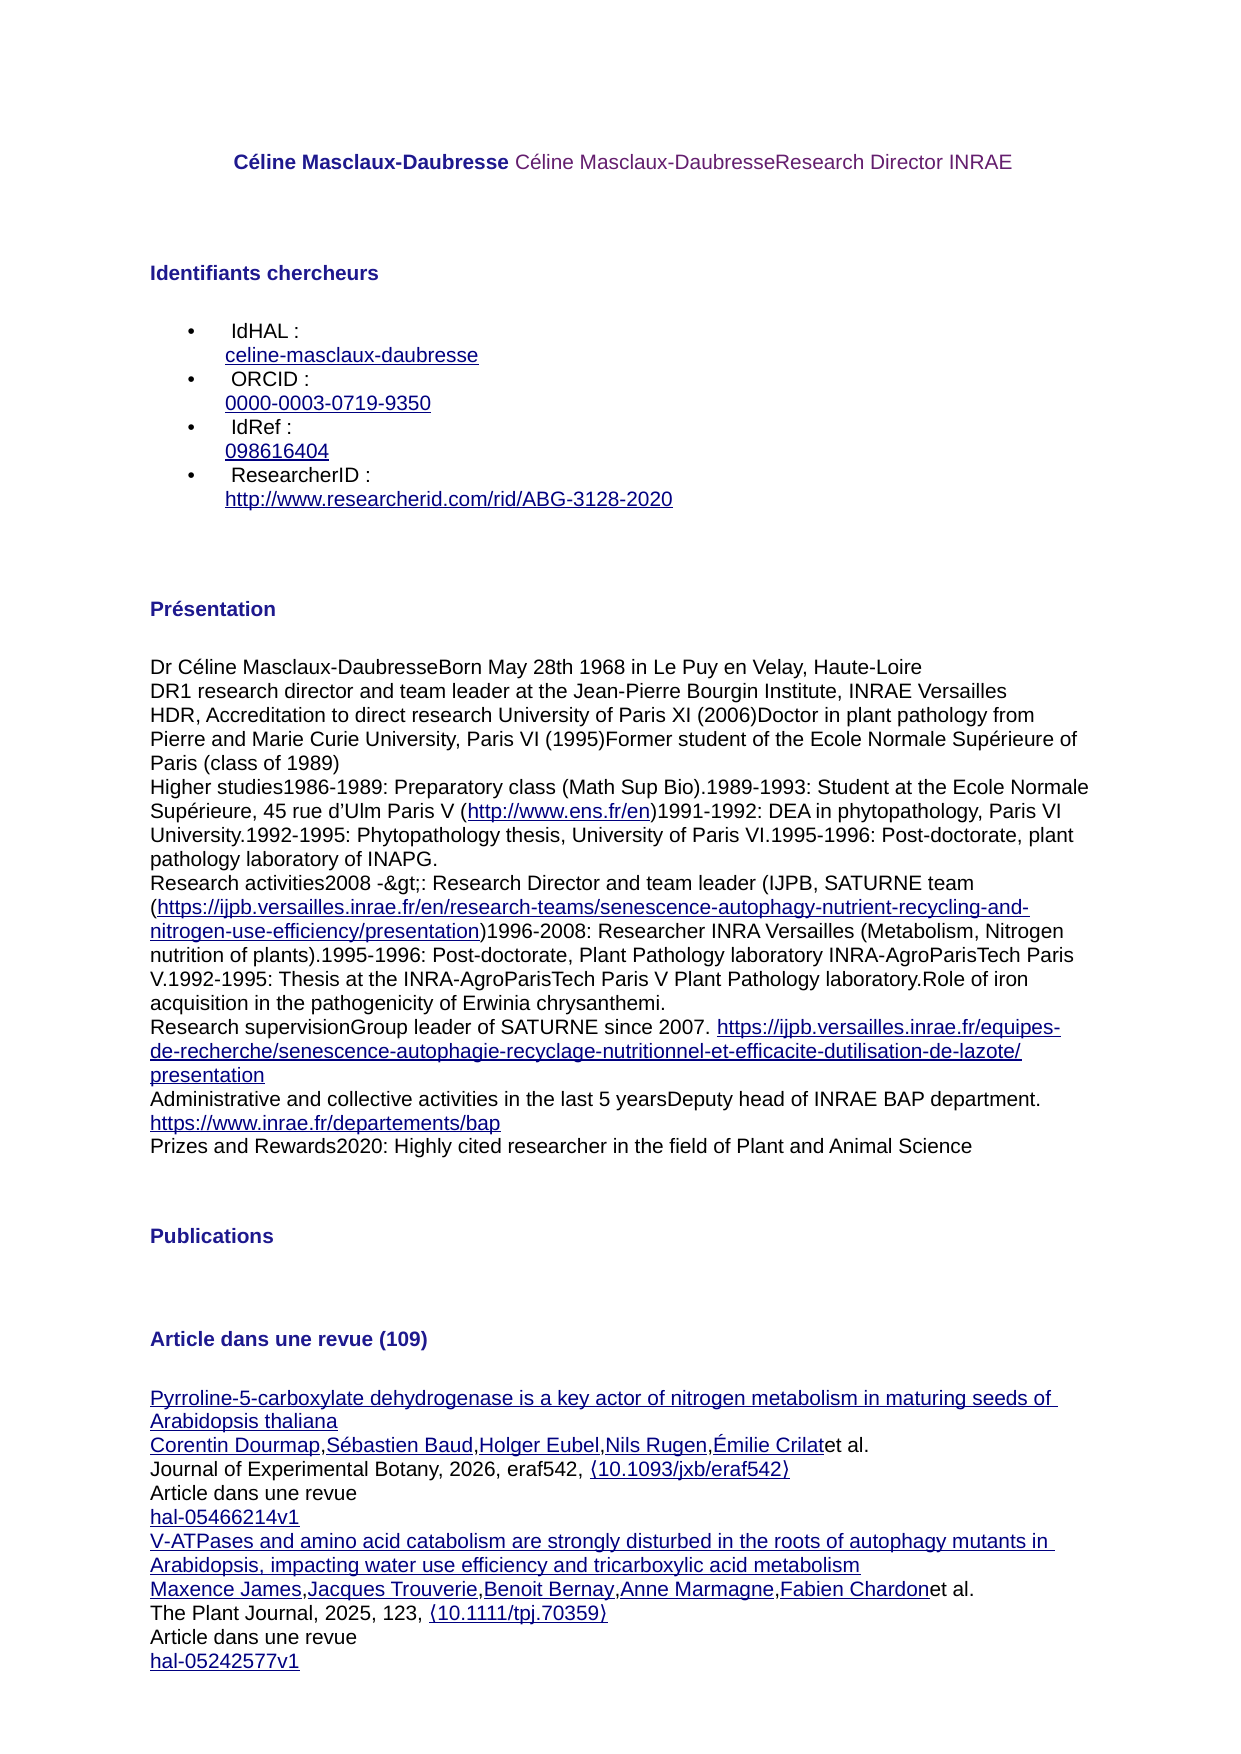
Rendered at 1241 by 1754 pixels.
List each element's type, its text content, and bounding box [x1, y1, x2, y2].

text Research activities2008 -&gt;: Research Director and team leader (IJPB, SATURNE team (https://ijpb.versailles.inrae.fr/en/research-teams/senescence-autophagy-nutrient-recycling-and-nitrogen-use-efficiency/presentation)1996-2008: Researcher INRA Versailles (Metabolism, Nitrogen nutrition of plants).1995-1996: Post-doctorate, Plant Pathology laboratory INRA-AgroParisTech Paris V.1992-1995: Thesis at the INRA-AgroParisTech Paris V Plant Pathology laboratory.Role of iron acquisition in the pathogenicity of Erwinia chrysanthemi. [150, 871, 1090, 1014]
text Higher studies1986-1989: Preparatory class (Math Sup Bio).1989-1993: Student at the Ecole Normale Supérieure, 45 rue d’Ulm Paris V (http://www.ens.fr/en)1991-1992: DEA in phytopathology, Paris VI University.1992-1995: Phytopathology thesis, University of Paris VI.1995-1996: Post-doctorate, plant pathology laboratory of INAPG. [150, 775, 1090, 871]
list ORCID : [187, 367, 1090, 391]
text HDR, Accreditation to direct research University of Paris XI (2006)Doctor in plant pathology from Pierre and Marie Curie University, Paris VI (1995)Former student of the Ecole Normale Supérieure of Paris (class of 1989) [150, 703, 1090, 775]
list 098616404 [187, 438, 1090, 462]
list 0000-0003-0719-9350 [187, 391, 1090, 414]
subtitle Article dans une revue (109) [150, 1327, 1090, 1351]
subtitle Publications [150, 1224, 1090, 1248]
text Dr Céline Masclaux-DaubresseBorn May 28th 1968 in Le Puy en Velay, Haute-Loire [150, 655, 1090, 679]
text Research supervisionGroup leader of SATURNE since 2007. https://ijpb.versailles.inrae.fr/equipes-de-recherche/senescence-autophagie-recyclage-nutritionnel-et-efficacite-dutilisation-de-lazote/presentation [150, 1014, 1090, 1086]
table_header Pyrroline-5-carboxylate dehydrogenase is a key actor of nitrogen metabolism in maturing seeds of Arabidopsis thaliana Corentin Dourmap,Sébastien Baud,Holger Eubel,Nils Rugen,Émilie Crilatet al. Journal of Experimental Botany, 2026, eraf542, ⟨10.1093/jxb/eraf542⟩ Article dans une revue hal-05466214v1 [150, 1385, 1090, 1529]
list IdHAL : [187, 319, 1090, 343]
subtitle Présentation [150, 597, 1090, 621]
list IdRef : [187, 414, 1090, 438]
list http://www.researcherid.com/rid/ABG-3128-2020 [187, 486, 1090, 510]
table_cell V‐ATPases and amino acid catabolism are strongly disturbed in the roots of autophagy mutants in Arabidopsis, impacting water use efficiency and tricarboxylic acid metabolism Maxence James,Jacques Trouverie,Benoit Bernay,Anne Marmagne,Fabien Chardonet al. The Plant Journal, 2025, 123, ⟨10.1111/tpj.70359⟩ Article dans une revue hal-05242577v1 [150, 1529, 1090, 1673]
text Prizes and Rewards2020: Highly cited researcher in the field of Plant and Animal Science [150, 1134, 1090, 1158]
text DR1 research director and team leader at the Jean-Pierre Bourgin Institute, INRAE Versailles [150, 679, 1090, 703]
subtitle Identifiants chercheurs [150, 260, 1090, 284]
list celine-masclaux-daubresse [187, 343, 1090, 367]
text Administrative and collective activities in the last 5 yearsDeputy head of INRAE BAP department. https://www.inrae.fr/departements/bap [150, 1086, 1090, 1134]
subtitle Céline Masclaux-Daubresse Céline Masclaux-DaubresseResearch Director INRAE [150, 150, 1090, 174]
list ResearcherID : [187, 462, 1090, 486]
